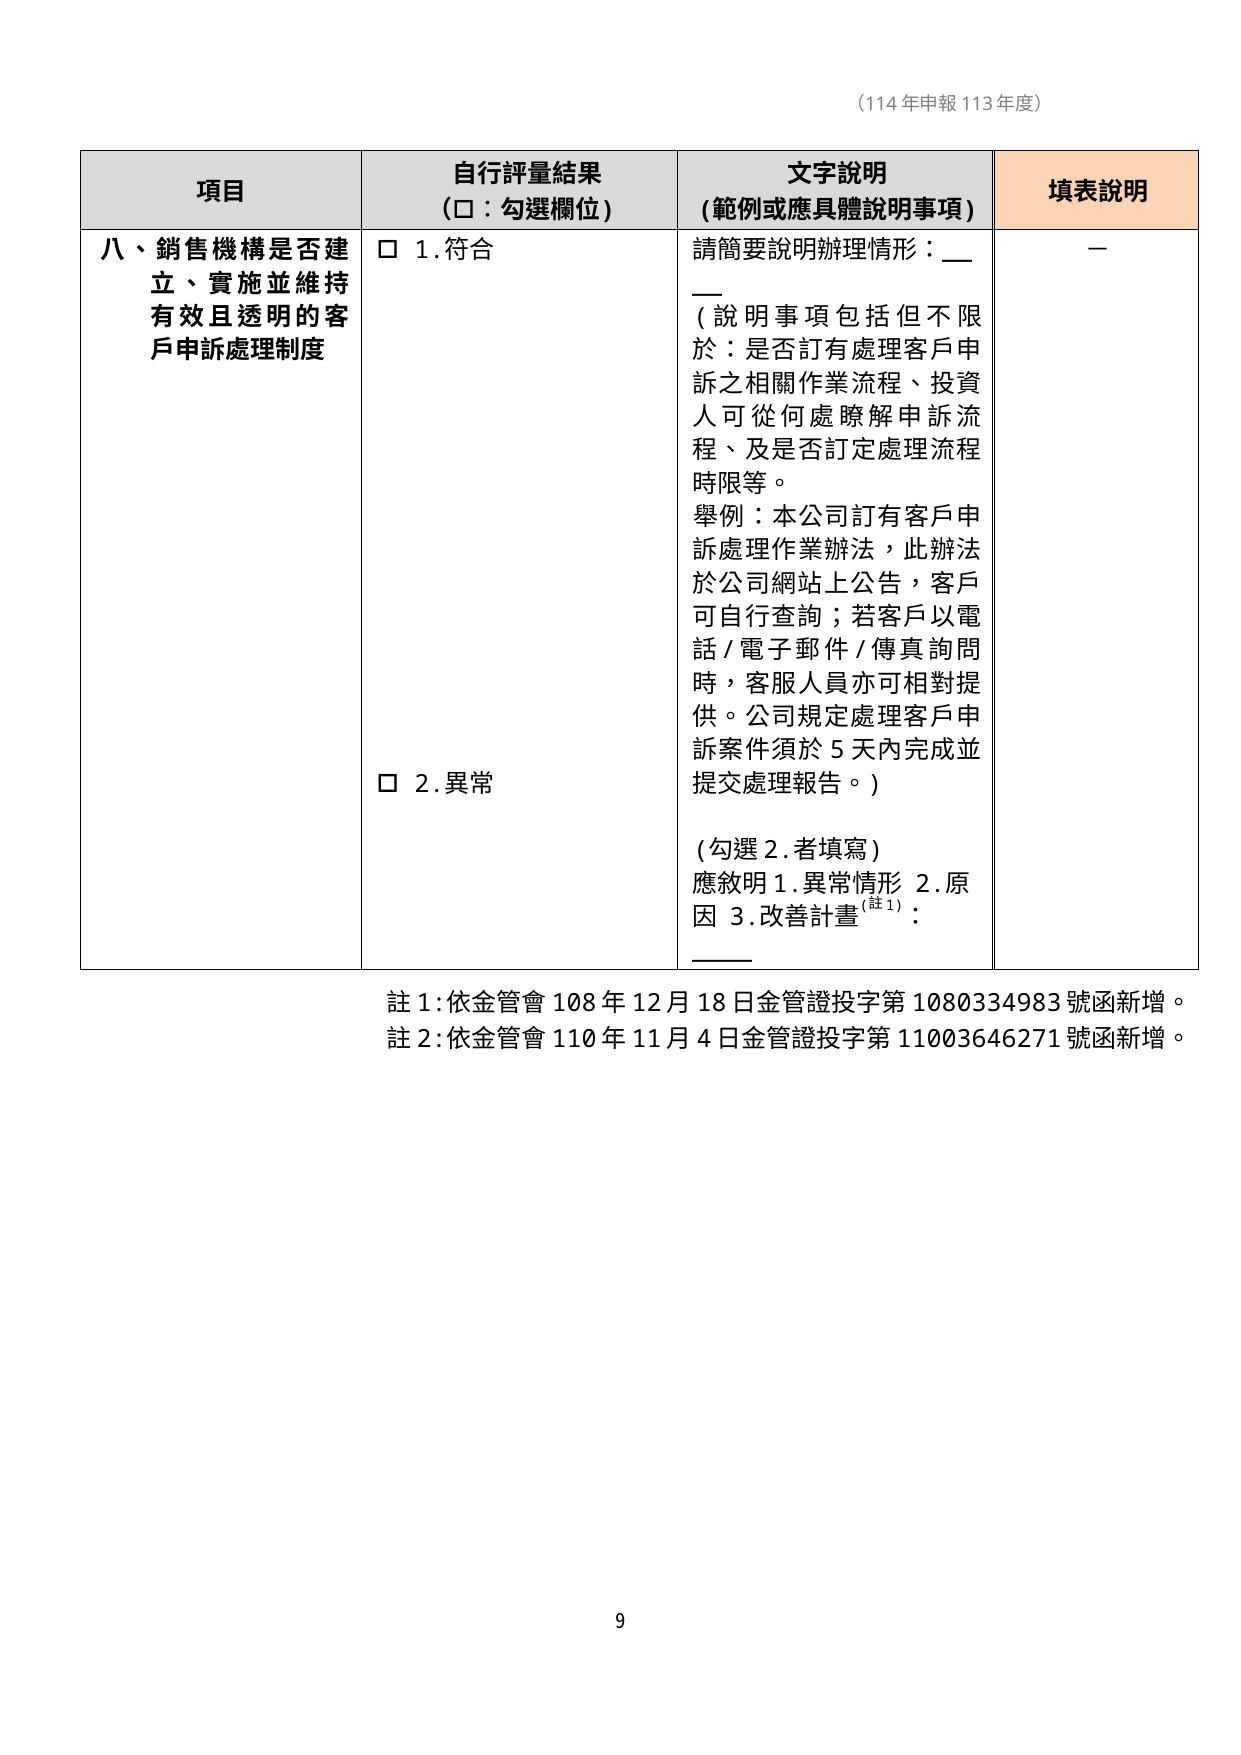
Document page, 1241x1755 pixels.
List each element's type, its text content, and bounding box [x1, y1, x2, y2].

text 註2:依金管會110年11月4日金管證投字第11003646271號函新增。 [69, 1018, 1191, 1054]
table_cell 請簡要說明辦理情形：____ (說明事項包括但不限於：是否訂有處理客戶申訴之相關作業流程、投資人可從何處瞭解申訴流程、及是否訂定處理流程時限等。 舉例：本公司訂有客戶申訴處理作業辦法，此辦法於公司網站上公告，客戶可自行查詢；若客戶以電話/電子郵件/傳真詢問時，客服人員亦可相對提供。公司規定處理客戶申訴案件須於5天內完成並提交處理報告。) (勾選2.者填寫) 應敘明1.異常情形 2.原因 3.改善計晝(註1)：____ [678, 230, 992, 968]
table_header 項目 [81, 151, 361, 229]
table_header 自行評量結果 （：勾選欄位) [362, 151, 677, 229]
table_cell  1.符合  2.異常 [362, 230, 677, 968]
table_header 填表說明 [995, 151, 1198, 229]
table_cell 八、銷售機構是否建立、實施並維持有效且透明的客戶申訴處理制度 [81, 230, 361, 968]
text 註1:依金管會108年12月18日金管證投字第1080334983號函新增。 [69, 982, 1191, 1018]
table_cell － [995, 230, 1198, 968]
table_header 文字說明 (範例或應具體說明事項) [678, 151, 992, 229]
